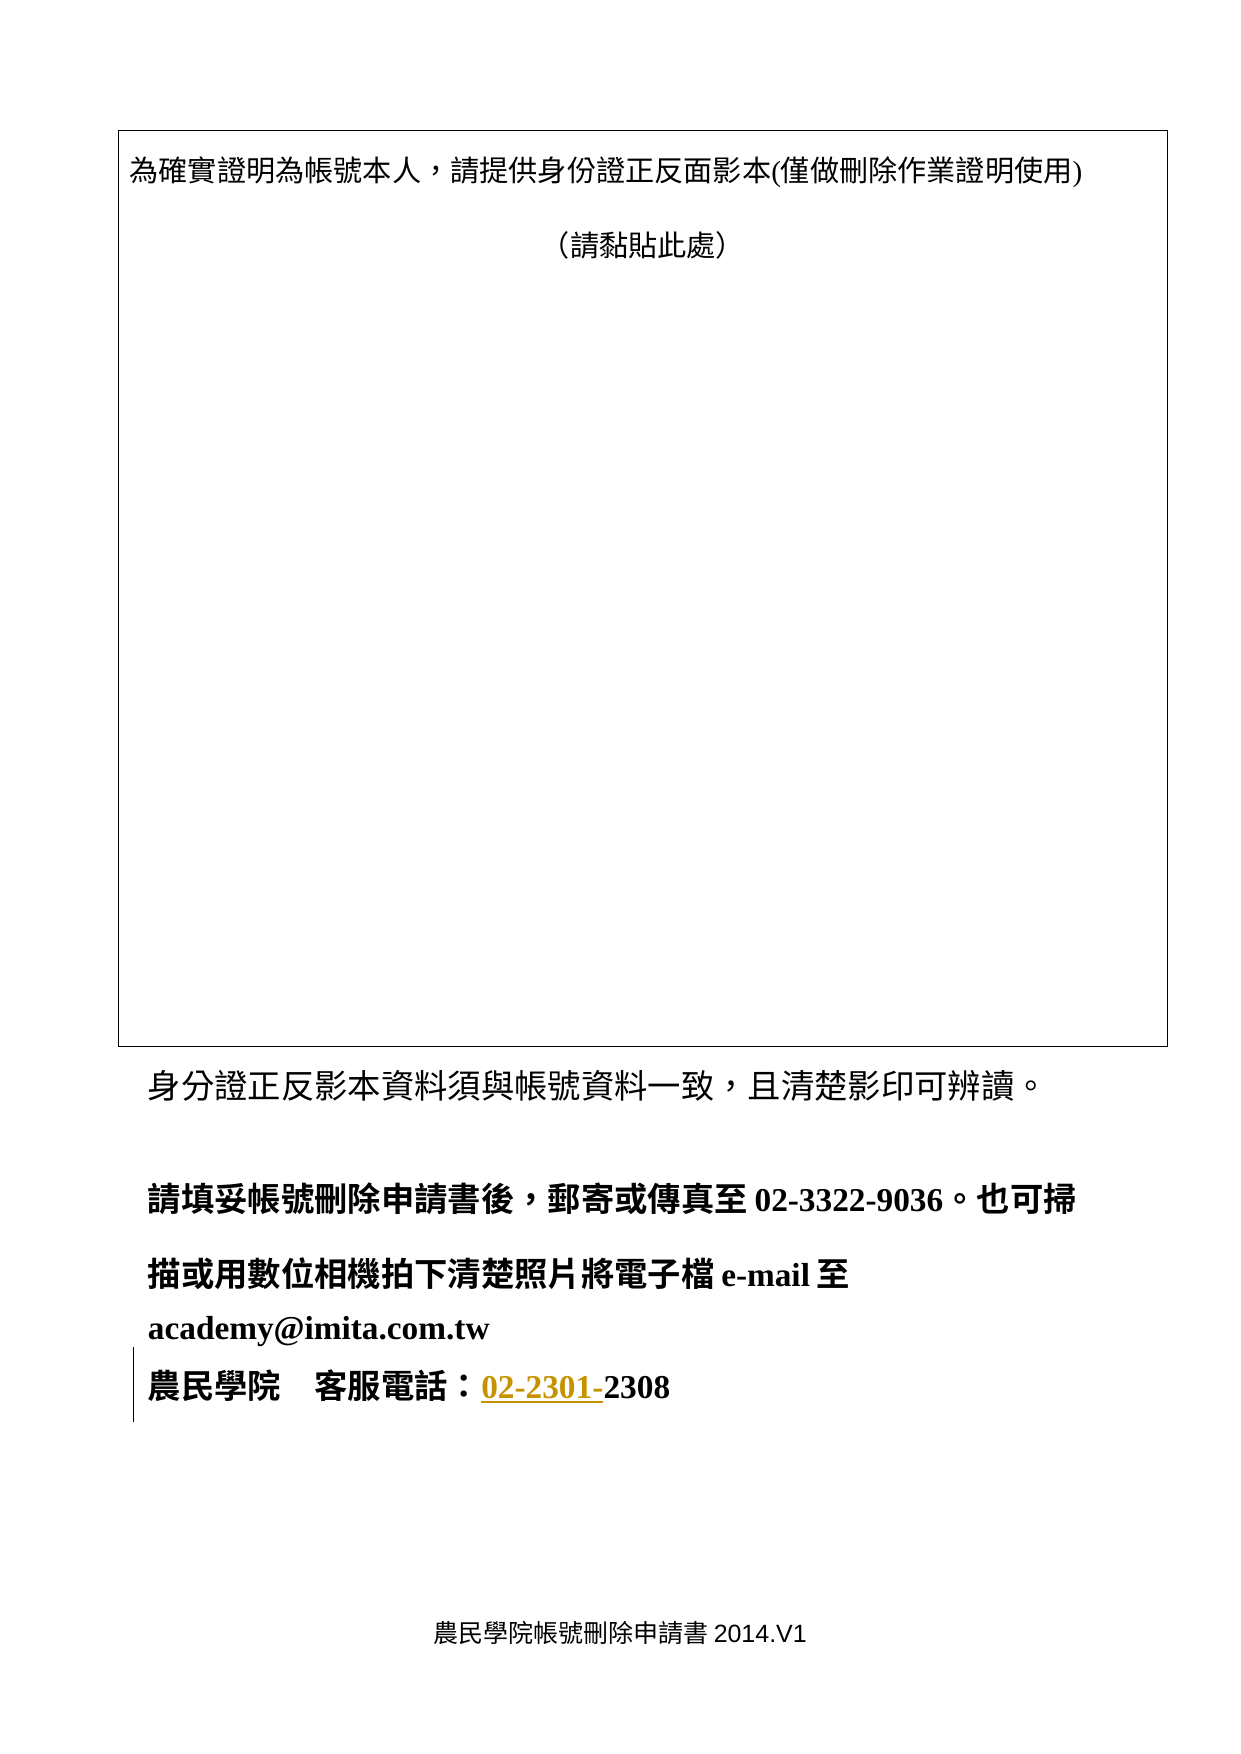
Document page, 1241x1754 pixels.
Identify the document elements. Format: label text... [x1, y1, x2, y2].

text 身分證正反影本資料須與帳號資料一致，且清楚影印可辨讀。 [148, 1047, 1092, 1122]
text 農民學院 客服電話：02-2301-2308 [148, 1347, 1092, 1422]
text 請填妥帳號刪除申請書後，郵寄或傳真至02-3322-9036。也可掃描或用數位相機拍下清楚照片將電子檔e-mail至academy@imita.com.tw [148, 1159, 1092, 1347]
table_cell 為確實證明為帳號本人，請提供身份證正反面影本(僅做刪除作業證明使用) （請黏貼此處） [119, 131, 1167, 1046]
